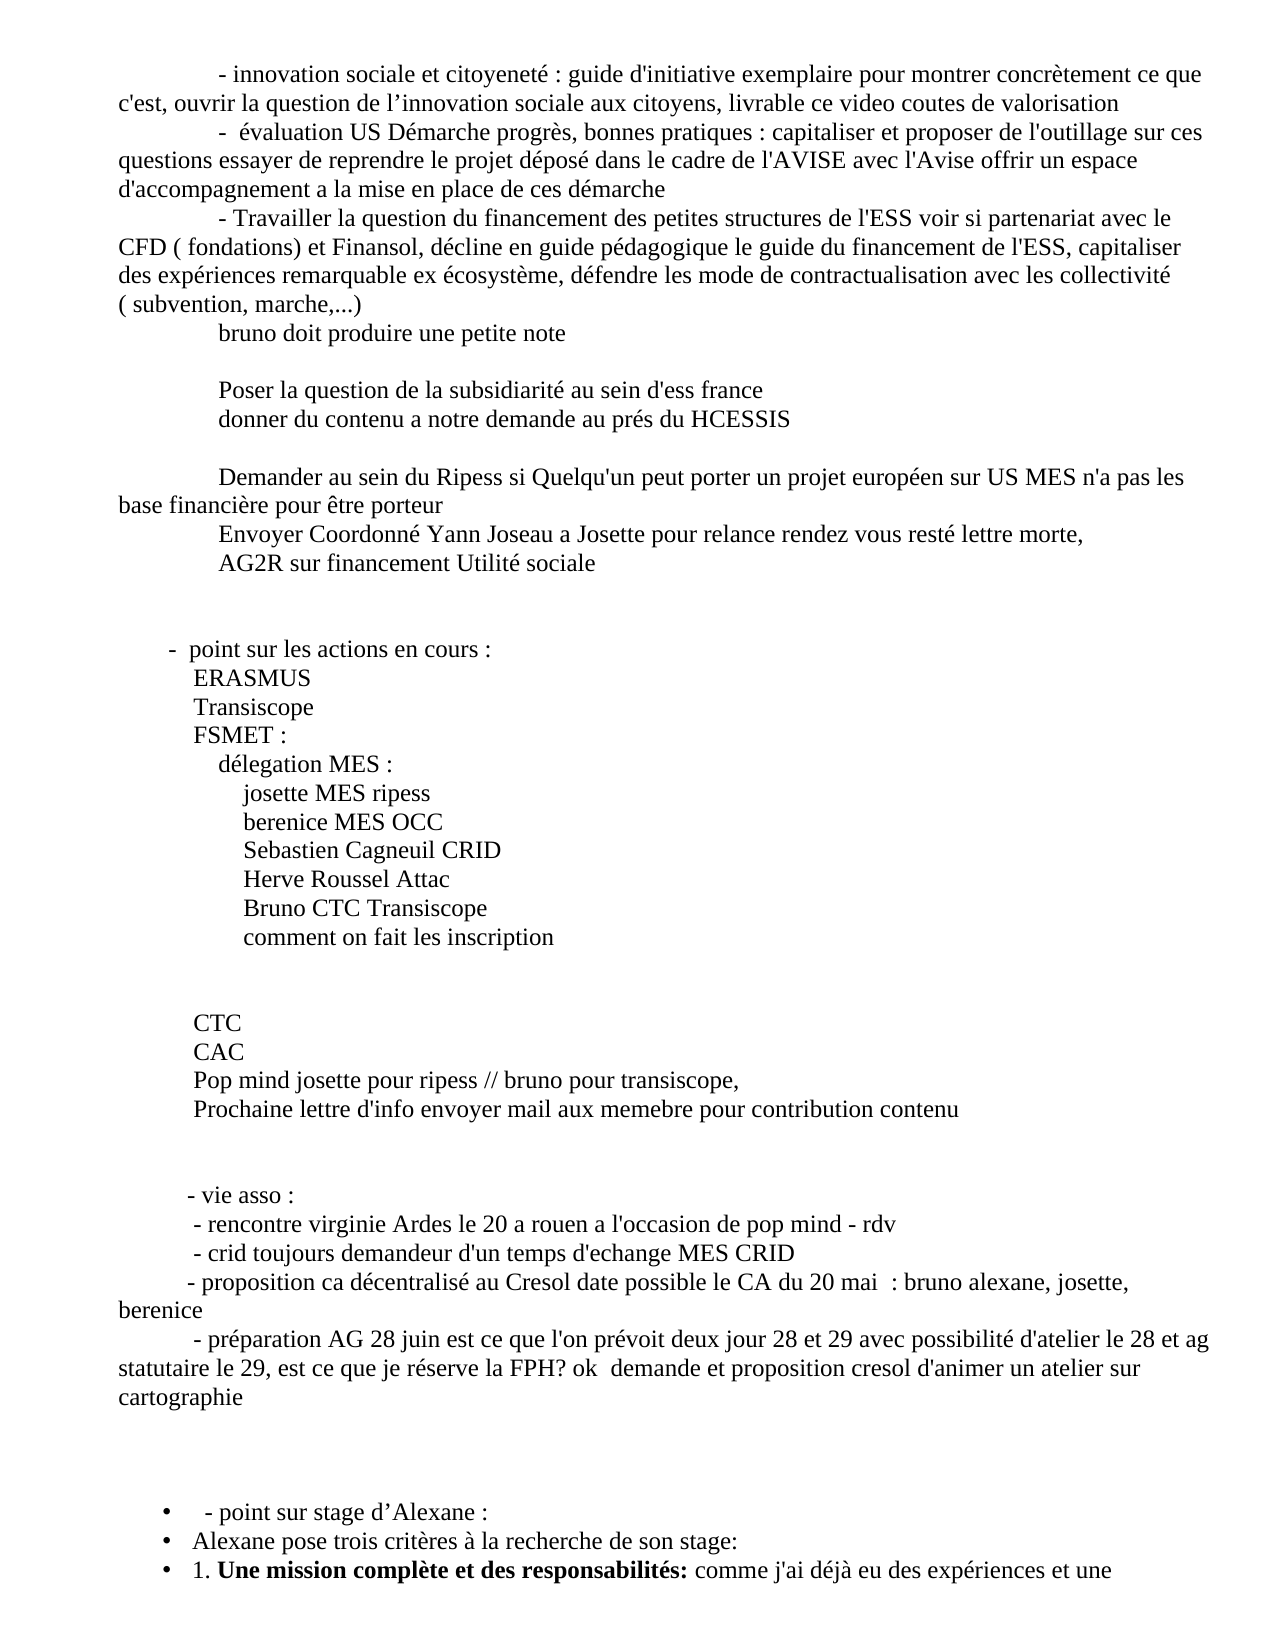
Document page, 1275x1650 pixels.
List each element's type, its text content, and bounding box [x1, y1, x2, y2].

list Alexane pose trois critères à la recherche de son stage: [162, 1526, 1216, 1555]
list 1. Une mission complète et des responsabilités: comme j'ai déjà eu des expériences et une [162, 1555, 1216, 1583]
text - innovation sociale et citoyeneté : guide d'initiative exemplaire pour montrer concrètement ce que c'est, ouvrir la question de l’innovation sociale aux citoyens, livrable ce video coutes de valorisation - évaluation US Démarche progrès, bonnes pratiques : capitaliser et proposer de l'outillage sur ces questions essayer de reprendre le projet déposé dans le cadre de l'AVISE avec l'Avise offrir un espace d'accompagnement a la mise en place de ces démarche - Travailler la question du financement des petites structures de l'ESS voir si partenariat avec le CFD ( fondations) et Finansol, décline en guide pédagogique le guide du financement de l'ESS, capitaliser des expériences remarquable ex écosystème, défendre les mode de contractualisation avec les collectivité ( subvention, marche,...) bruno doit produire une petite note Poser la question de la subsidiarité au sein d'ess france donner du contenu a notre demande au prés du HCESSIS Demander au sein du Ripess si Quelqu'un peut porter un projet européen sur US MES n'a pas les base financière pour être porteur Envoyer Coordonné Yann Joseau a Josette pour relance rendez vous resté lettre morte, AG2R sur financement Utilité sociale - point sur les actions en cours : ERASMUS Transiscope FSMET : délegation MES : josette MES ripess berenice MES OCC Sebastien Cagneuil CRID Herve Roussel Attac Bruno CTC Transiscope comment on fait les inscription CTC CAC Pop mind josette pour ripess // bruno pour transiscope, Prochaine lettre d'info envoyer mail aux memebre pour contribution contenu - vie asso : - rencontre virginie Ardes le 20 a rouen a l'occasion de pop mind - rdv - crid toujours demandeur d'un temps d'echange MES CRID - proposition ca décentralisé au Cresol date possible le CA du 20 mai : bruno alexane, josette, berenice - préparation AG 28 juin est ce que l'on prévoit deux jour 28 et 29 avec possibilité d'atelier le 28 et ag statutaire le 29, est ce que je réserve la FPH? ok demande et proposition cresol d'animer un atelier sur cartographie [118, 59, 1216, 1468]
list - point sur stage d’Alexane : [162, 1497, 1216, 1526]
